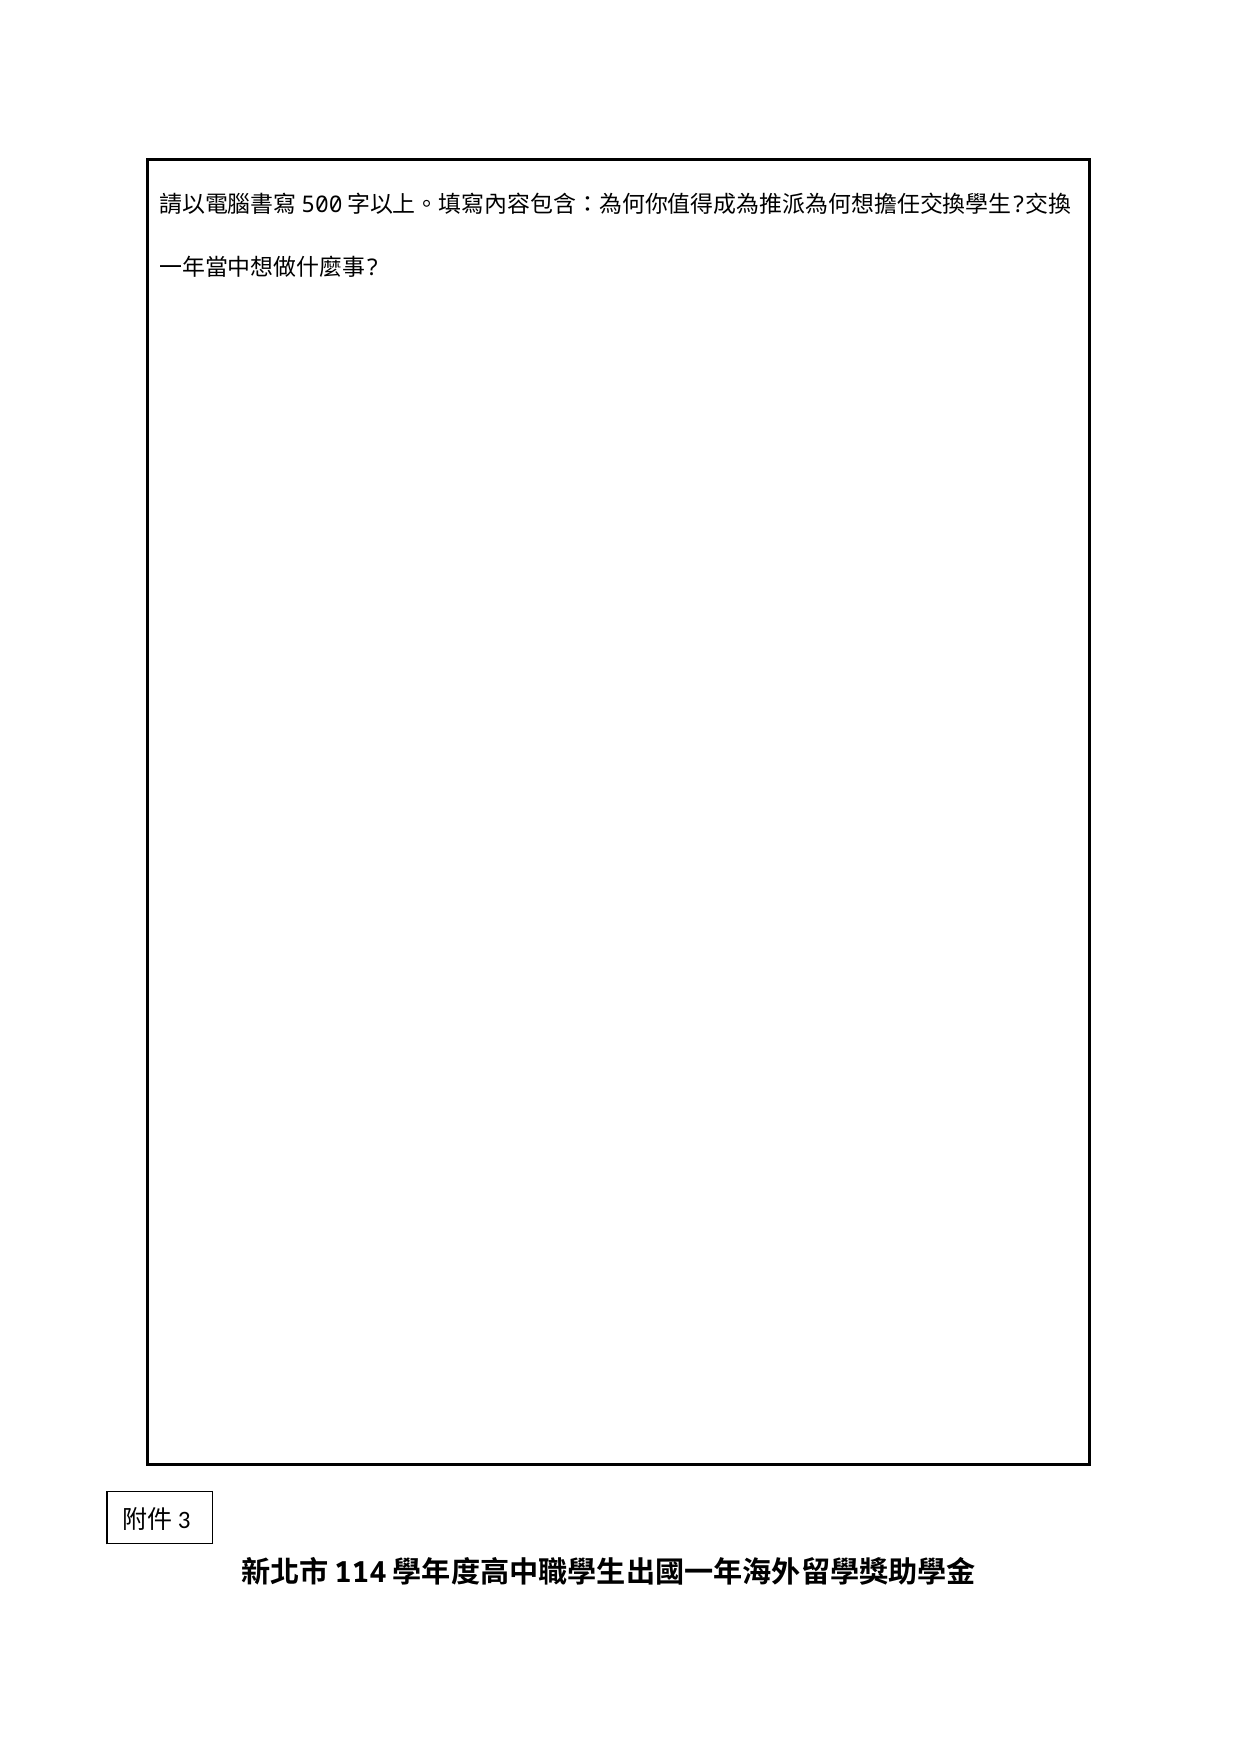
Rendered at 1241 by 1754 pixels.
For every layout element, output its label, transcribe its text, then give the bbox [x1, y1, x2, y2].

text 新北市114學年度高中職學生出國一年海外留學獎助學金 [108, 1492, 212, 1543]
table_header 請以電腦書寫500字以上。填寫內容包含：為何你值得成為推派為何想擔任交換學生?交換一年當中想做什麼事? [149, 161, 1088, 1463]
text 新北市114學年度高中職學生出國一年海外留學獎助學金 [74, 1528, 1143, 1591]
text 附件3 [123, 1500, 197, 1535]
